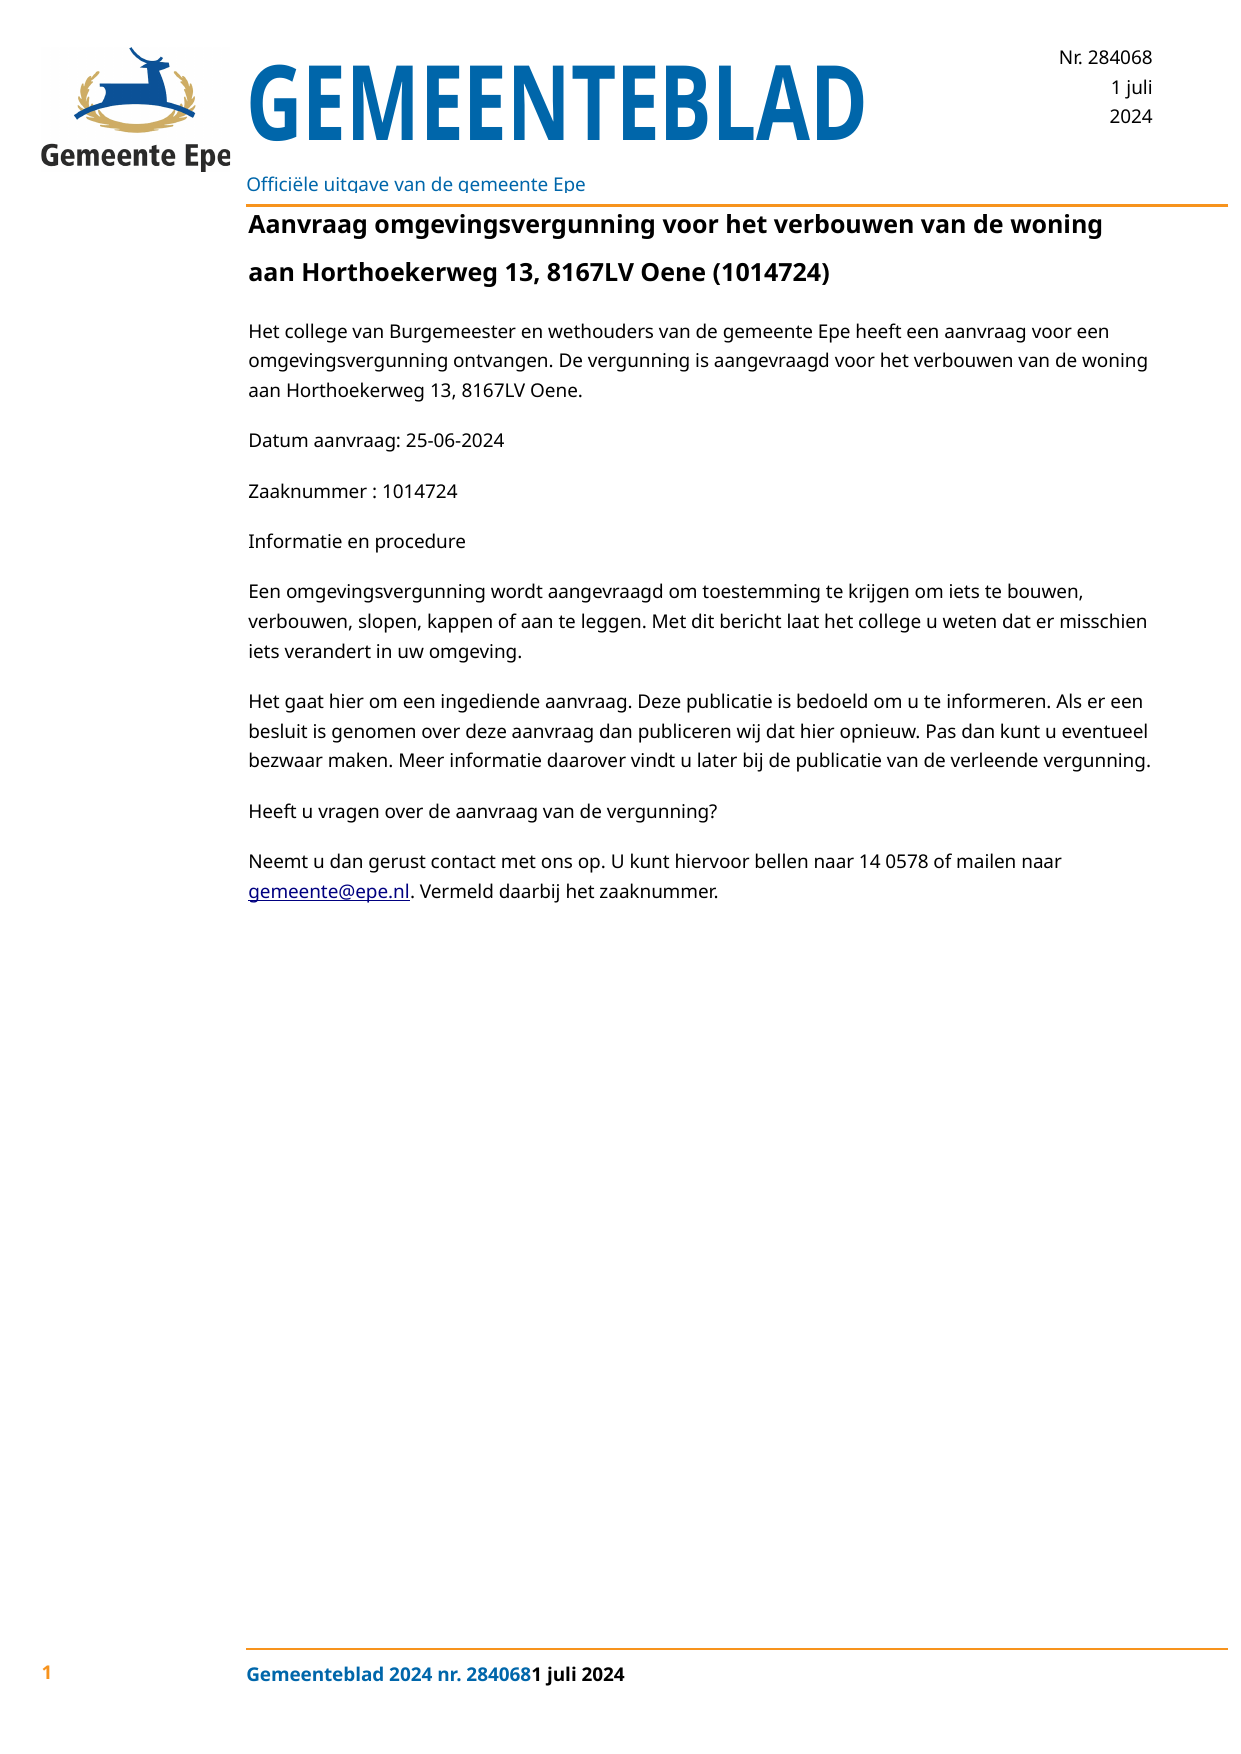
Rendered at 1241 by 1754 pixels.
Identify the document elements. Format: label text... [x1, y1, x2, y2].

text Datum aanvraag: 25-06-2024 [248, 427, 1152, 453]
text Een omgevingsvergunning wordt aangevraagd om toestemming te krijgen om iets te bouwen, verbouwen, slopen, kappen of aan te leggen. Met dit bericht laat het college u weten dat er misschien iets verandert in uw omgeving. [248, 579, 1152, 664]
text Het gaat hier om een ingediende aanvraag. Deze publicatie is bedoeld om u te informeren. Als er een besluit is genomen over deze aanvraag dan publiceren wij dat hier opnieuw. Pas dan kunt u eventueel bezwaar maken. Meer informatie daarover vindt u later bij de publicatie van de verleende vergunning. [248, 688, 1152, 773]
text Zaaknummer : 1014724 [248, 478, 1152, 504]
text Aanvraag omgevingsvergunning voor het verbouwen van de woning aan Horthoekerweg 13, 8167LV Oene (1014724) [248, 207, 1152, 288]
text Het college van Burgemeester en wethouders van de gemeente Epe heeft een aanvraag voor een omgevingsvergunning ontvangen. De vergunning is aangevraagd voor het verbouwen van de woning aan Horthoekerweg 13, 8167LV Oene. [248, 318, 1152, 403]
text Neemt u dan gerust contact met ons op. U kunt hiervoor bellen naar 14 0578 of mailen naar gemeente@epe.nl. Vermeld daarbij het zaaknummer. [248, 848, 1152, 904]
text Informatie en procedure [248, 528, 1152, 554]
text Heeft u vragen over de aanvraag van de vergunning? [248, 798, 1152, 824]
picture [41, 47, 231, 172]
